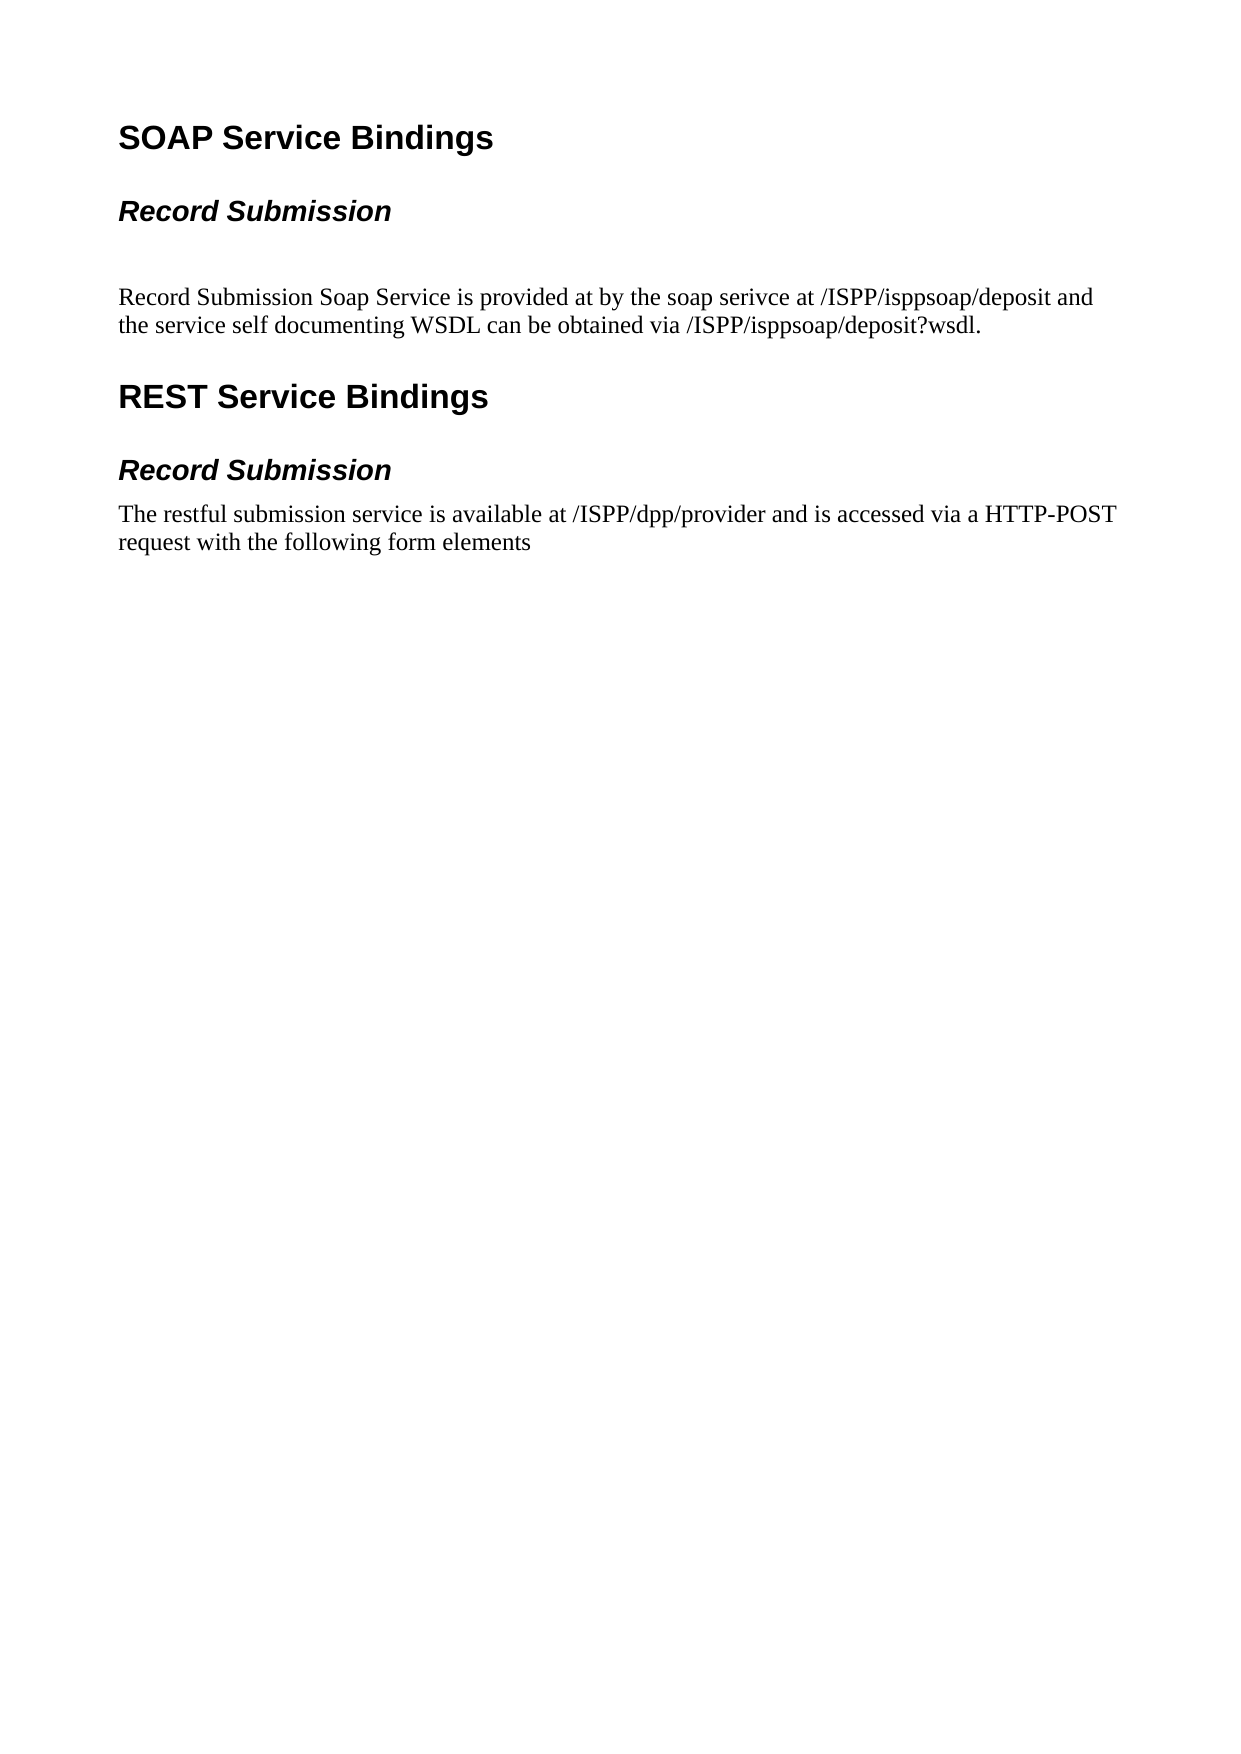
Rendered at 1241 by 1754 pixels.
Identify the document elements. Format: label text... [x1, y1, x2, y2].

text Record Submission Soap Service is provided at by the soap serivce at /ISPP/isppsoap/deposit and the service self documenting WSDL can be obtained via /ISPP/isppsoap/deposit?wsdl. [118, 282, 1122, 339]
subtitle Record Submission [118, 453, 1122, 486]
subtitle Record Submission [118, 194, 1122, 228]
subtitle REST Service Bindings [118, 377, 1122, 415]
text The restful submission service is available at /ISPP/dpp/provider and is accessed via a HTTP-POST request with the following form elements [118, 499, 1122, 556]
subtitle SOAP Service Bindings [118, 118, 1122, 157]
